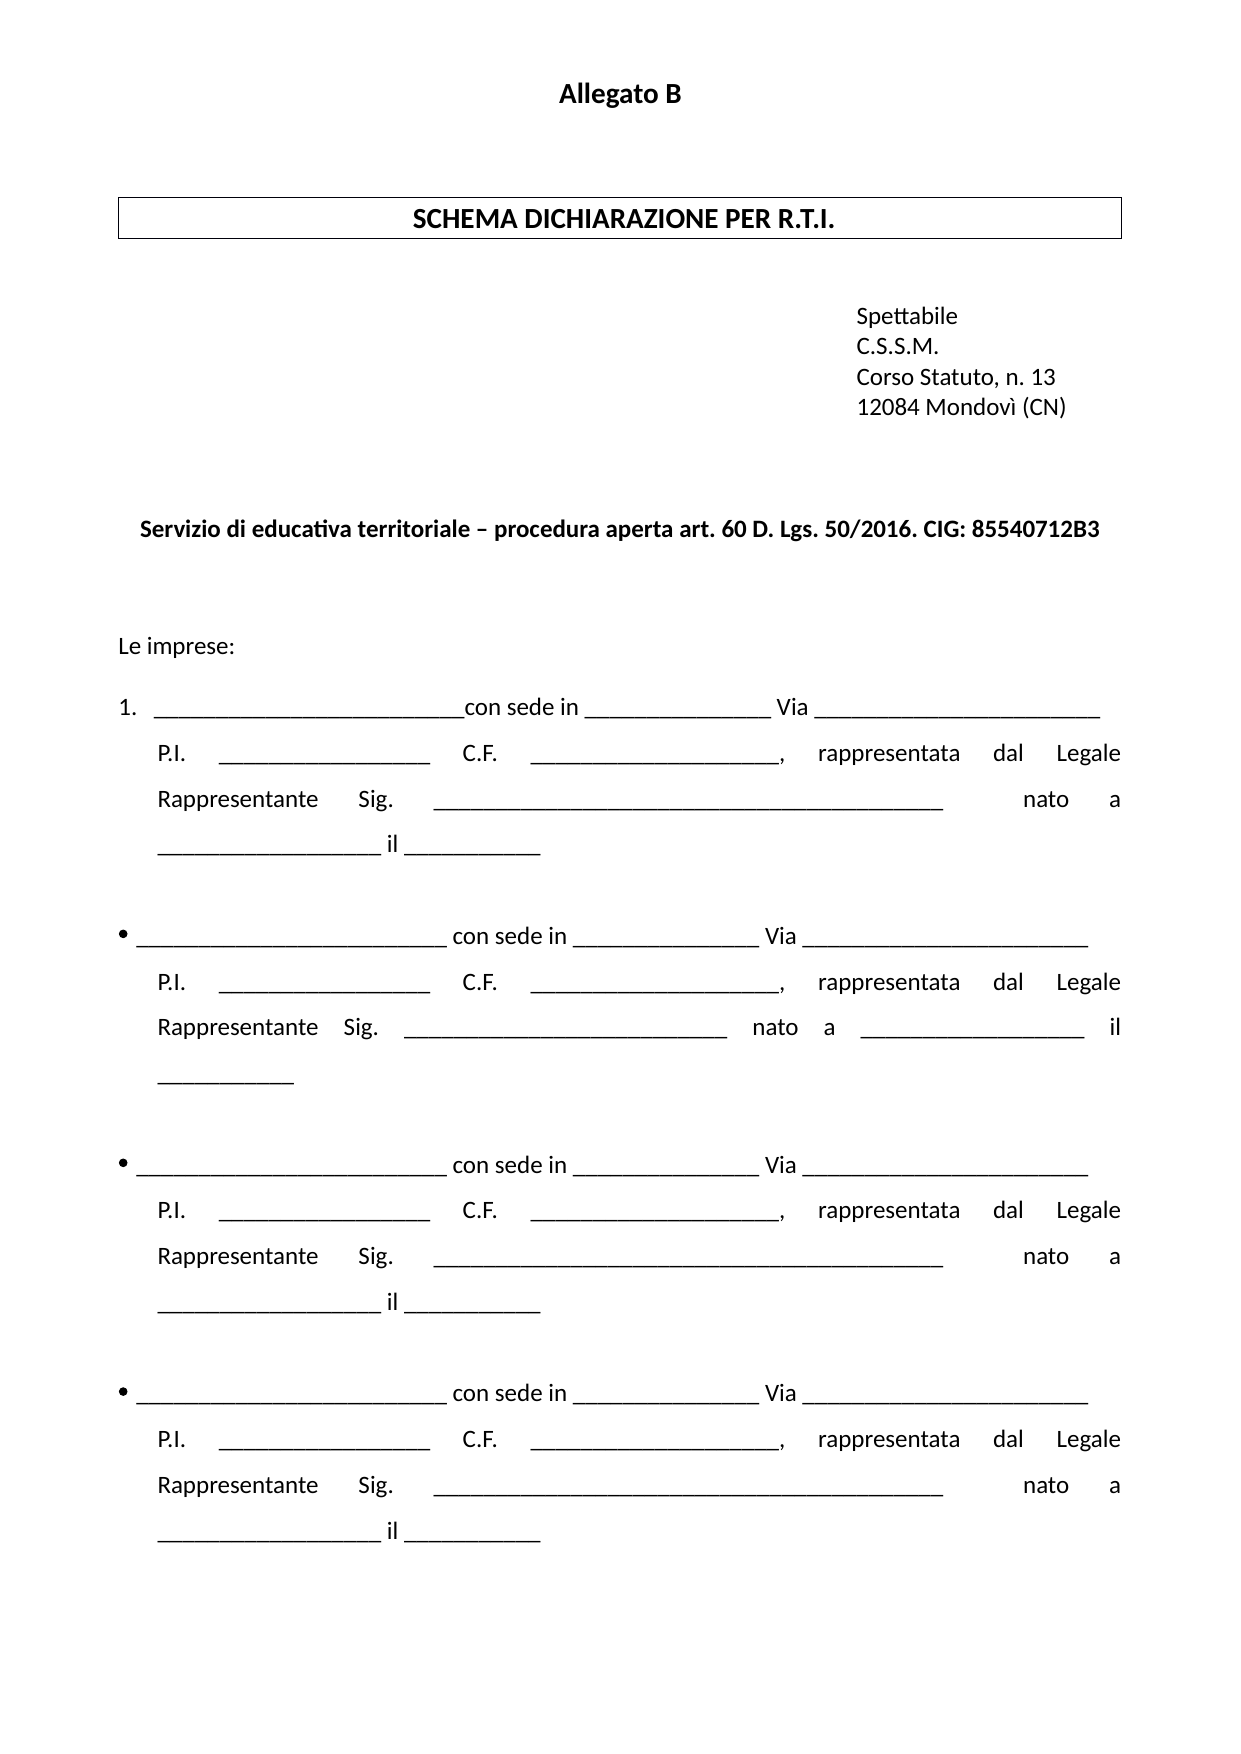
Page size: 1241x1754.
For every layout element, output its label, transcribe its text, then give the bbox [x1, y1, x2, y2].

list _________________________ con sede in _______________ Via _______________________ [118, 920, 1122, 951]
text P.I. _________________ C.F. ____________________, rappresentata dal Legale Rappresentante Sig. __________________________ nato a __________________ il ___________ [157, 966, 1122, 1088]
text SCHEMA DICHIARAZIONE PER R.T.I. [119, 198, 1121, 238]
text P.I. _________________ C.F. ____________________, rappresentata dal Legale Rappresentante Sig. _________________________________________ nato a __________________ il ___________ [157, 1423, 1122, 1546]
table_header Spettabile C.S.S.M. Corso Statuto, n. 13 12084 Mondovì (CN) [616, 300, 1116, 453]
text P.I. _________________ C.F. ____________________, rappresentata dal Legale Rappresentante Sig. _________________________________________ nato a __________________ il ___________ [157, 737, 1122, 859]
list _________________________con sede in _______________ Via _______________________ [118, 691, 1122, 722]
text Le imprese: [118, 630, 1122, 661]
text P.I. _________________ C.F. ____________________, rappresentata dal Legale Rappresentante Sig. _________________________________________ nato a __________________ il ___________ [157, 1195, 1122, 1317]
table_header [122, 300, 616, 453]
list _________________________ con sede in _______________ Via _______________________ [118, 1378, 1122, 1408]
text Servizio di educativa territoriale – procedura aperta art. 60 D. Lgs. 50/2016. CIG: 85540712B3 [118, 514, 1122, 544]
list _________________________ con sede in _______________ Via _______________________ [118, 1149, 1122, 1179]
